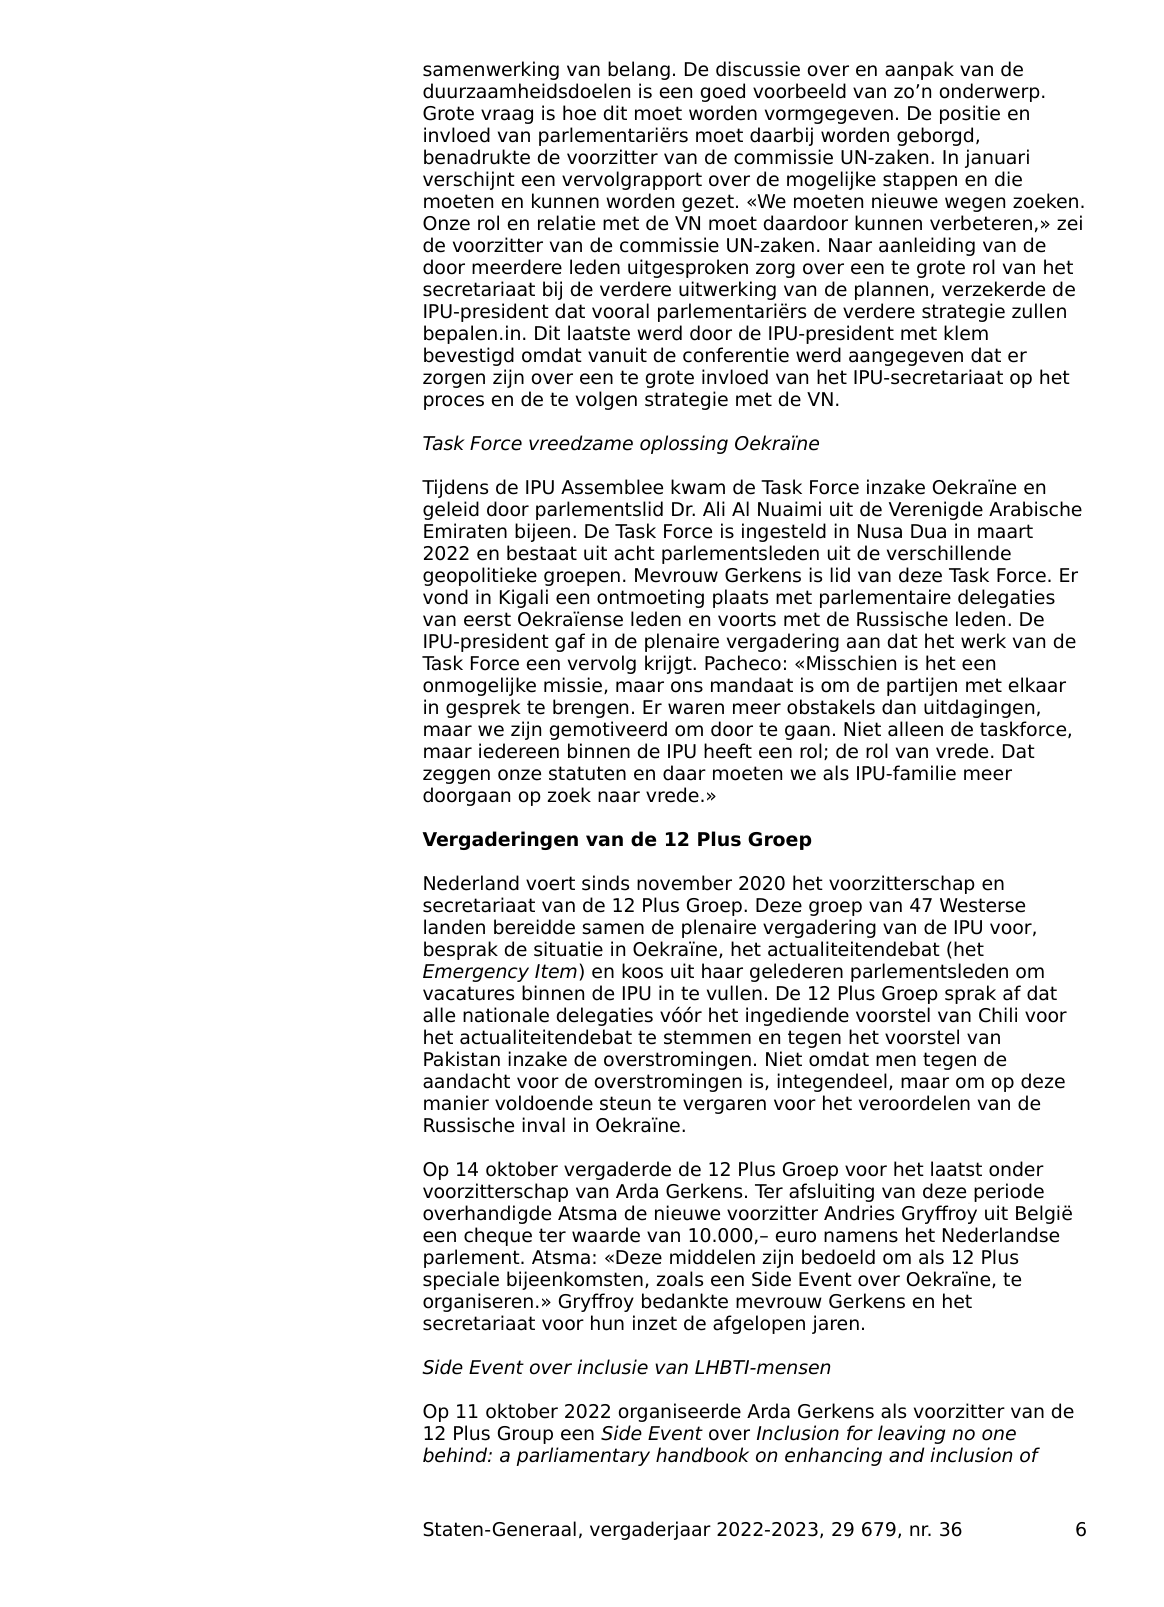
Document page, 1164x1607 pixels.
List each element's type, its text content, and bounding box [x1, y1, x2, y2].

subtitle Side Event over inclusie van LHBTI-mensen [422, 1357, 1087, 1379]
subtitle Task Force vreedzame oplossing Oekraïne [422, 433, 1087, 455]
text Tijdens de IPU Assemblee kwam de Task Force inzake Oekraïne en geleid door parlementslid Dr. Ali Al Nuaimi uit de Verenigde Arabische Emiraten bijeen. De Task Force is ingesteld in Nusa Dua in maart 2022 en bestaat uit acht parlementsleden uit de verschillende geopolitieke groepen. Mevrouw Gerkens is lid van deze Task Force. Er vond in Kigali een ontmoeting plaats met parlementaire delegaties van eerst Oekraïense leden en voorts met de Russische leden. De IPU-president gaf in de plenaire vergadering aan dat het werk van de Task Force een vervolg krijgt. Pacheco: «Misschien is het een onmogelijke missie, maar ons mandaat is om de partijen met elkaar in gesprek te brengen. Er waren meer obstakels dan uitdagingen, maar we zijn gemotiveerd om door te gaan. Niet alleen de taskforce, maar iedereen binnen de IPU heeft een rol; de rol van vrede. Dat zeggen onze statuten en daar moeten we als IPU-familie meer doorgaan op zoek naar vrede.» [422, 477, 1087, 807]
subtitle Vergaderingen van de 12 Plus Groep [422, 829, 1087, 851]
text samenwerking van belang. De discussie over en aanpak van de duurzaamheidsdoelen is een goed voorbeeld van zo’n onderwerp. Grote vraag is hoe dit moet worden vormgegeven. De positie en invloed van parlementariërs moet daarbij worden geborgd, benadrukte de voorzitter van de commissie UN-zaken. In januari verschijnt een vervolgrapport over de mogelijke stappen en die moeten en kunnen worden gezet. «We moeten nieuwe wegen zoeken. Onze rol en relatie met de VN moet daardoor kunnen verbeteren,» zei de voorzitter van de commissie UN-zaken. Naar aanleiding van de door meerdere leden uitgesproken zorg over een te grote rol van het secretariaat bij de verdere uitwerking van de plannen, verzekerde de IPU-president dat vooral parlementariërs de verdere strategie zullen bepalen.in. Dit laatste werd door de IPU-president met klem bevestigd omdat vanuit de conferentie werd aangegeven dat er zorgen zijn over een te grote invloed van het IPU-secretariaat op het proces en de te volgen strategie met de VN. [422, 59, 1087, 411]
text Nederland voert sinds november 2020 het voorzitterschap en secretariaat van de 12 Plus Groep. Deze groep van 47 Westerse landen bereidde samen de plenaire vergadering van de IPU voor, besprak de situatie in Oekraïne, het actualiteitendebat (het Emergency Item) en koos uit haar gelederen parlementsleden om vacatures binnen de IPU in te vullen. De 12 Plus Groep sprak af dat alle nationale delegaties vóór het ingediende voorstel van Chili voor het actualiteitendebat te stemmen en tegen het voorstel van Pakistan inzake de overstromingen. Niet omdat men tegen de aandacht voor de overstromingen is, integendeel, maar om op deze manier voldoende steun te vergaren voor het veroordelen van de Russische inval in Oekraïne. [422, 873, 1087, 1137]
text Op 11 oktober 2022 organiseerde Arda Gerkens als voorzitter van de 12 Plus Group een Side Event over Inclusion for leaving no one behind: a parliamentary handbook on enhancing and inclusion of [422, 1401, 1087, 1467]
text Op 14 oktober vergaderde de 12 Plus Groep voor het laatst onder voorzitterschap van Arda Gerkens. Ter afsluiting van deze periode overhandigde Atsma de nieuwe voorzitter Andries Gryffroy uit België een cheque ter waarde van 10.000,– euro namens het Nederlandse parlement. Atsma: «Deze middelen zijn bedoeld om als 12 Plus speciale bijeenkomsten, zoals een Side Event over Oekraïne, te organiseren.» Gryffroy bedankte mevrouw Gerkens en het secretariaat voor hun inzet de afgelopen jaren. [422, 1159, 1087, 1335]
